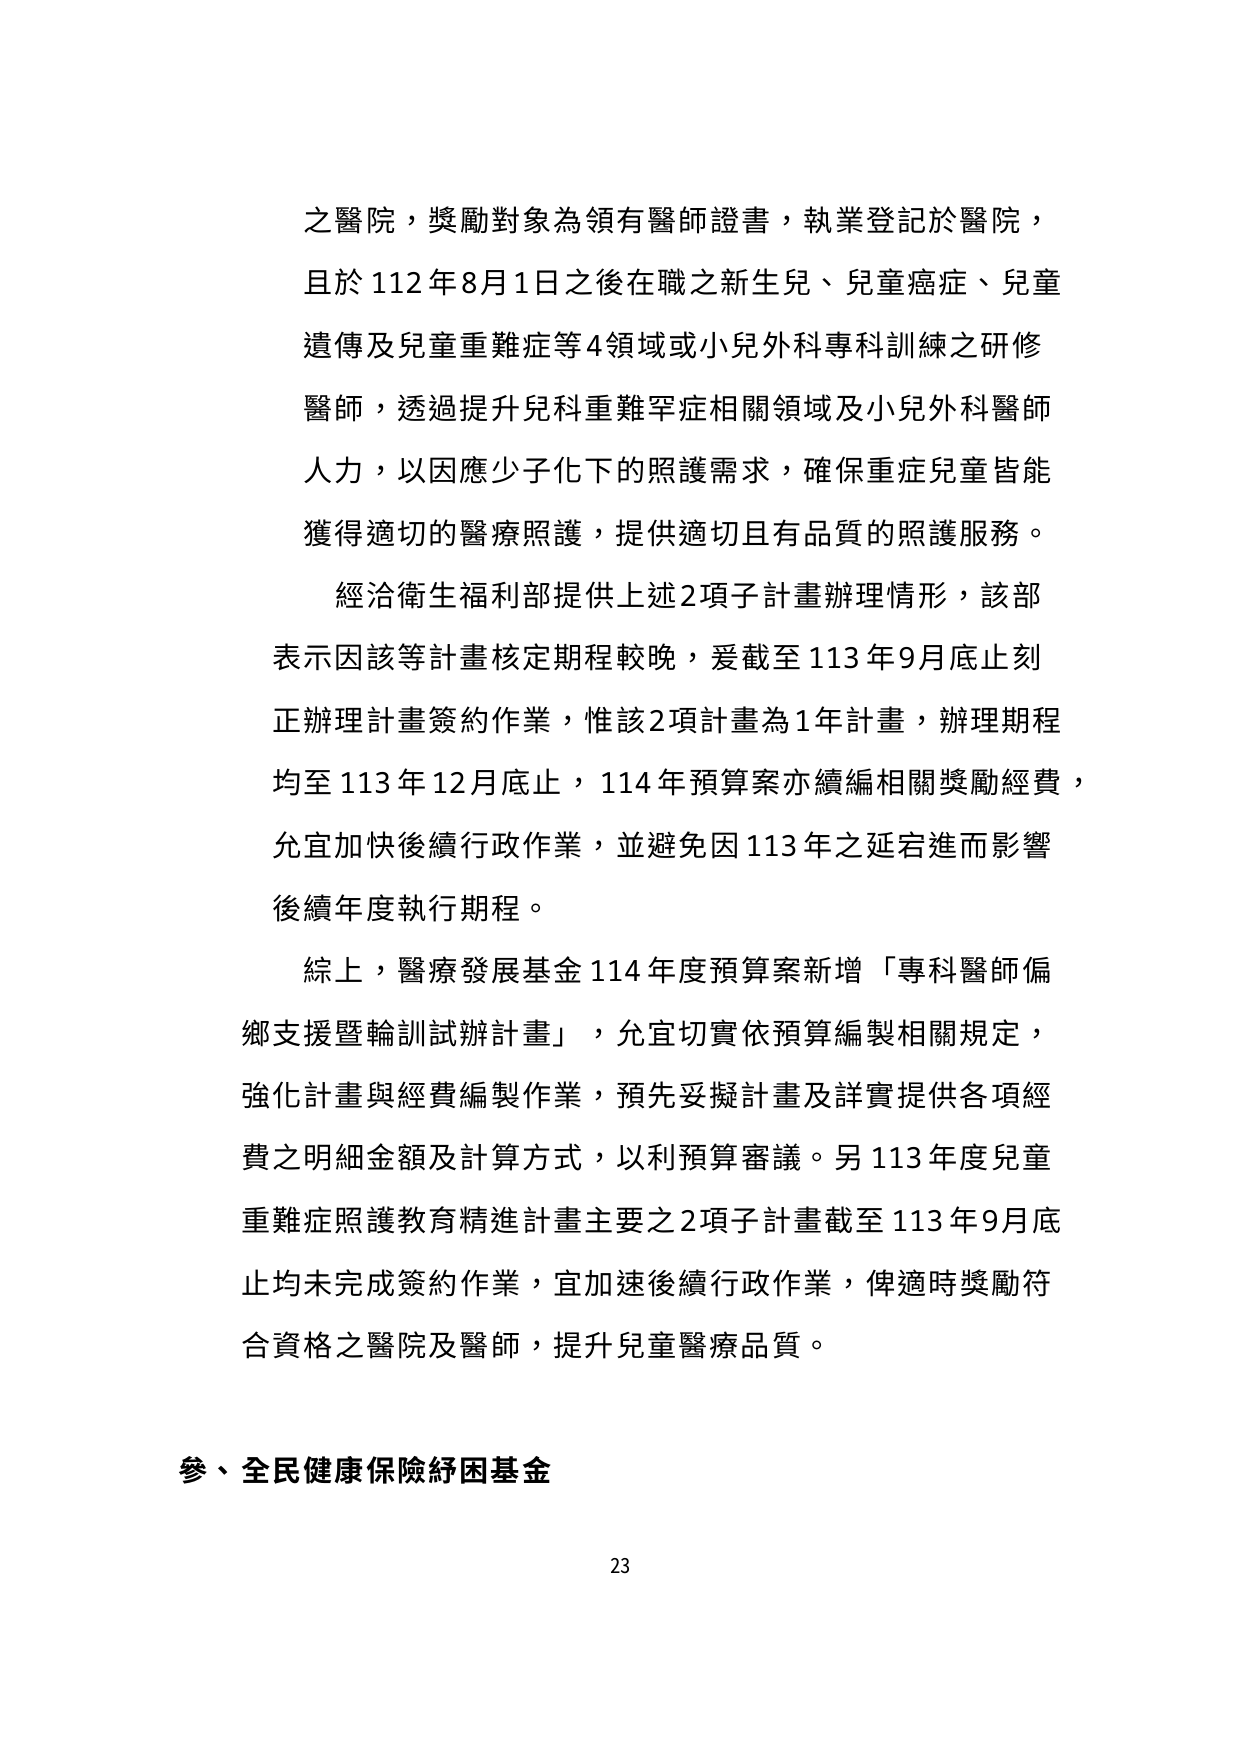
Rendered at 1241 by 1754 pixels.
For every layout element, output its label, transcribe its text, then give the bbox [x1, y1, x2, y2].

text 參、全民健康保險紓困基金 [177, 1427, 1063, 1490]
text 之醫院，獎勵對象為領有醫師證書，執業登記於醫院，且於112年8月1日之後在職之新生兒、兒童癌症、兒童遺傳及兒童重難症等4領域或小兒外科專科訓練之研修醫師，透過提升兒科重難罕症相關領域及小兒外科醫師人力，以因應少子化下的照護需求，確保重症兒童皆能獲得適切的醫療照護，提供適切且有品質的照護服務。 [266, 177, 1063, 552]
text 綜上，醫療發展基金114年度預算案新增「專科醫師偏鄉支援暨輪訓試辦計畫」，允宜切實依預算編製相關規定，強化計畫與經費編製作業，預先妥擬計畫及詳實提供各項經費之明細金額及計算方式，以利預算審議。另113年度兒童重難症照護教育精進計畫主要之2項子計畫截至113年9月底止均未完成簽約作業，宜加速後續行政作業，俾適時獎勵符合資格之醫院及醫師，提升兒童醫療品質。 [236, 927, 1063, 1365]
text 經洽衛生福利部提供上述2項子計畫辦理情形，該部表示因該等計畫核定期程較晚，爰截至113年9月底止刻正辦理計畫簽約作業，惟該2項計畫為1年計畫，辦理期程均至113年12月底止，114年預算案亦續編相關獎勵經費，允宜加快後續行政作業，並避免因113年之延宕進而影響後續年度執行期程。 [266, 552, 1063, 927]
